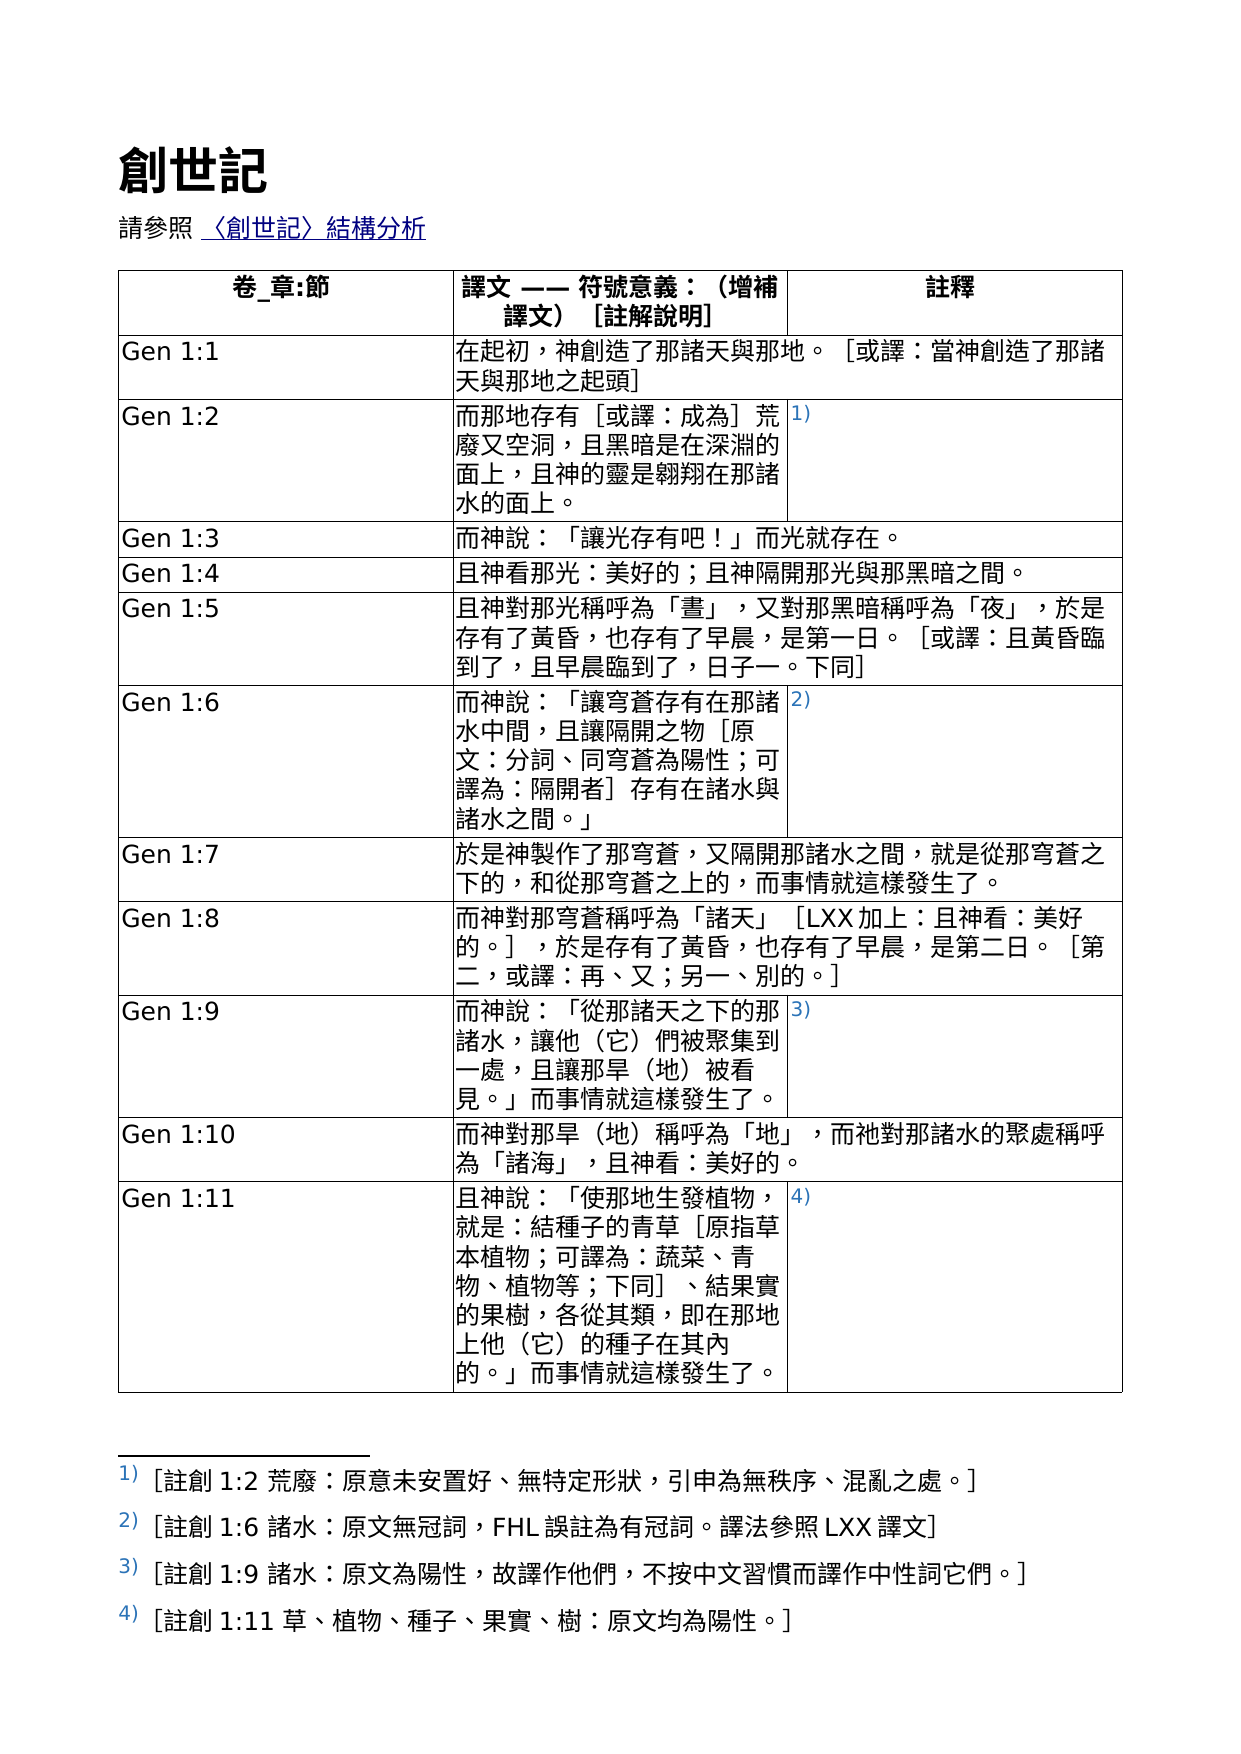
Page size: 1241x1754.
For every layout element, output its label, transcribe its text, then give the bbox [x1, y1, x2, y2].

table_cell Gen 1:9 [119, 996, 453, 1117]
table_cell [788, 996, 1122, 1117]
table_cell Gen 1:7 [119, 838, 453, 901]
table_cell Gen 1:5 [119, 593, 453, 685]
table_cell 且神對那光稱呼為「晝」，又對那黑暗稱呼為「夜」，於是存有了黃昏，也存有了早晨，是第一日。［或譯：且黃昏臨到了，且早晨臨到了，日子一。下同］ [454, 593, 1122, 685]
table_header 卷_章:節 [119, 271, 453, 334]
table_cell [788, 1182, 1122, 1392]
table_cell Gen 1:4 [119, 558, 453, 592]
table_cell 而神說：「讓光存有吧！」而光就存在。 [454, 522, 1122, 557]
table_cell 於是神製作了那穹蒼，又隔開那諸水之間，就是從那穹蒼之下的，和從那穹蒼之上的，而事情就這樣發生了。 [454, 838, 1122, 901]
text 請參照 〈創世記〉結構分析 [118, 214, 1122, 243]
table_cell Gen 1:1 [119, 336, 453, 399]
table_cell Gen 1:11 [119, 1182, 453, 1392]
table_cell 而那地存有［或譯：成為］荒廢又空洞，且黑暗是在深淵的面上，且神的靈是翱翔在那諸水的面上。 [454, 400, 787, 521]
table_cell 而神對那穹蒼稱呼為「諸天」［LXX加上：且神看：美好的。］，於是存有了黃昏，也存有了早晨，是第二日。［第二，或譯：再、又；另一、別的。］ [454, 902, 1122, 994]
table_cell 而神說：「讓穹蒼存有在那諸水中間，且讓隔開之物［原文：分詞、同穹蒼為陽性；可譯為：隔開者］存有在諸水與諸水之間。」 [454, 686, 787, 837]
table_cell 在起初，神創造了那諸天與那地。［或譯：當神創造了那諸天與那地之起頭］ [454, 336, 1122, 399]
table_header 註釋 [788, 271, 1122, 334]
table_cell [788, 686, 1122, 837]
table_cell 而神說：「從那諸天之下的那諸水，讓他（它）們被聚集到一處，且讓那旱（地）被看見。」而事情就這樣發生了。 [454, 996, 787, 1117]
table_cell Gen 1:10 [119, 1118, 453, 1181]
table_cell 而神對那旱（地）稱呼為「地」，而祂對那諸水的聚處稱呼為「諸海」，且神看：美好的。 [454, 1118, 1122, 1181]
table_cell 且神說：「使那地生發植物，就是：結種子的青草［原指草本植物；可譯為：蔬菜、青物、植物等；下同］、結果實的果樹，各從其類，即在那地上他（它）的種子在其內的。」而事情就這樣發生了。 [454, 1182, 787, 1392]
table_header 譯文 —— 符號意義：（增補譯文）［註解說明］ [454, 271, 787, 334]
table_cell 且神看那光：美好的；且神隔開那光與那黑暗之間。 [454, 558, 1122, 592]
subtitle 創世記 [118, 143, 1122, 201]
table_cell Gen 1:2 [119, 400, 453, 521]
table_cell [788, 400, 1122, 521]
table_cell Gen 1:6 [119, 686, 453, 837]
table_cell Gen 1:3 [119, 522, 453, 557]
table_cell Gen 1:8 [119, 902, 453, 994]
